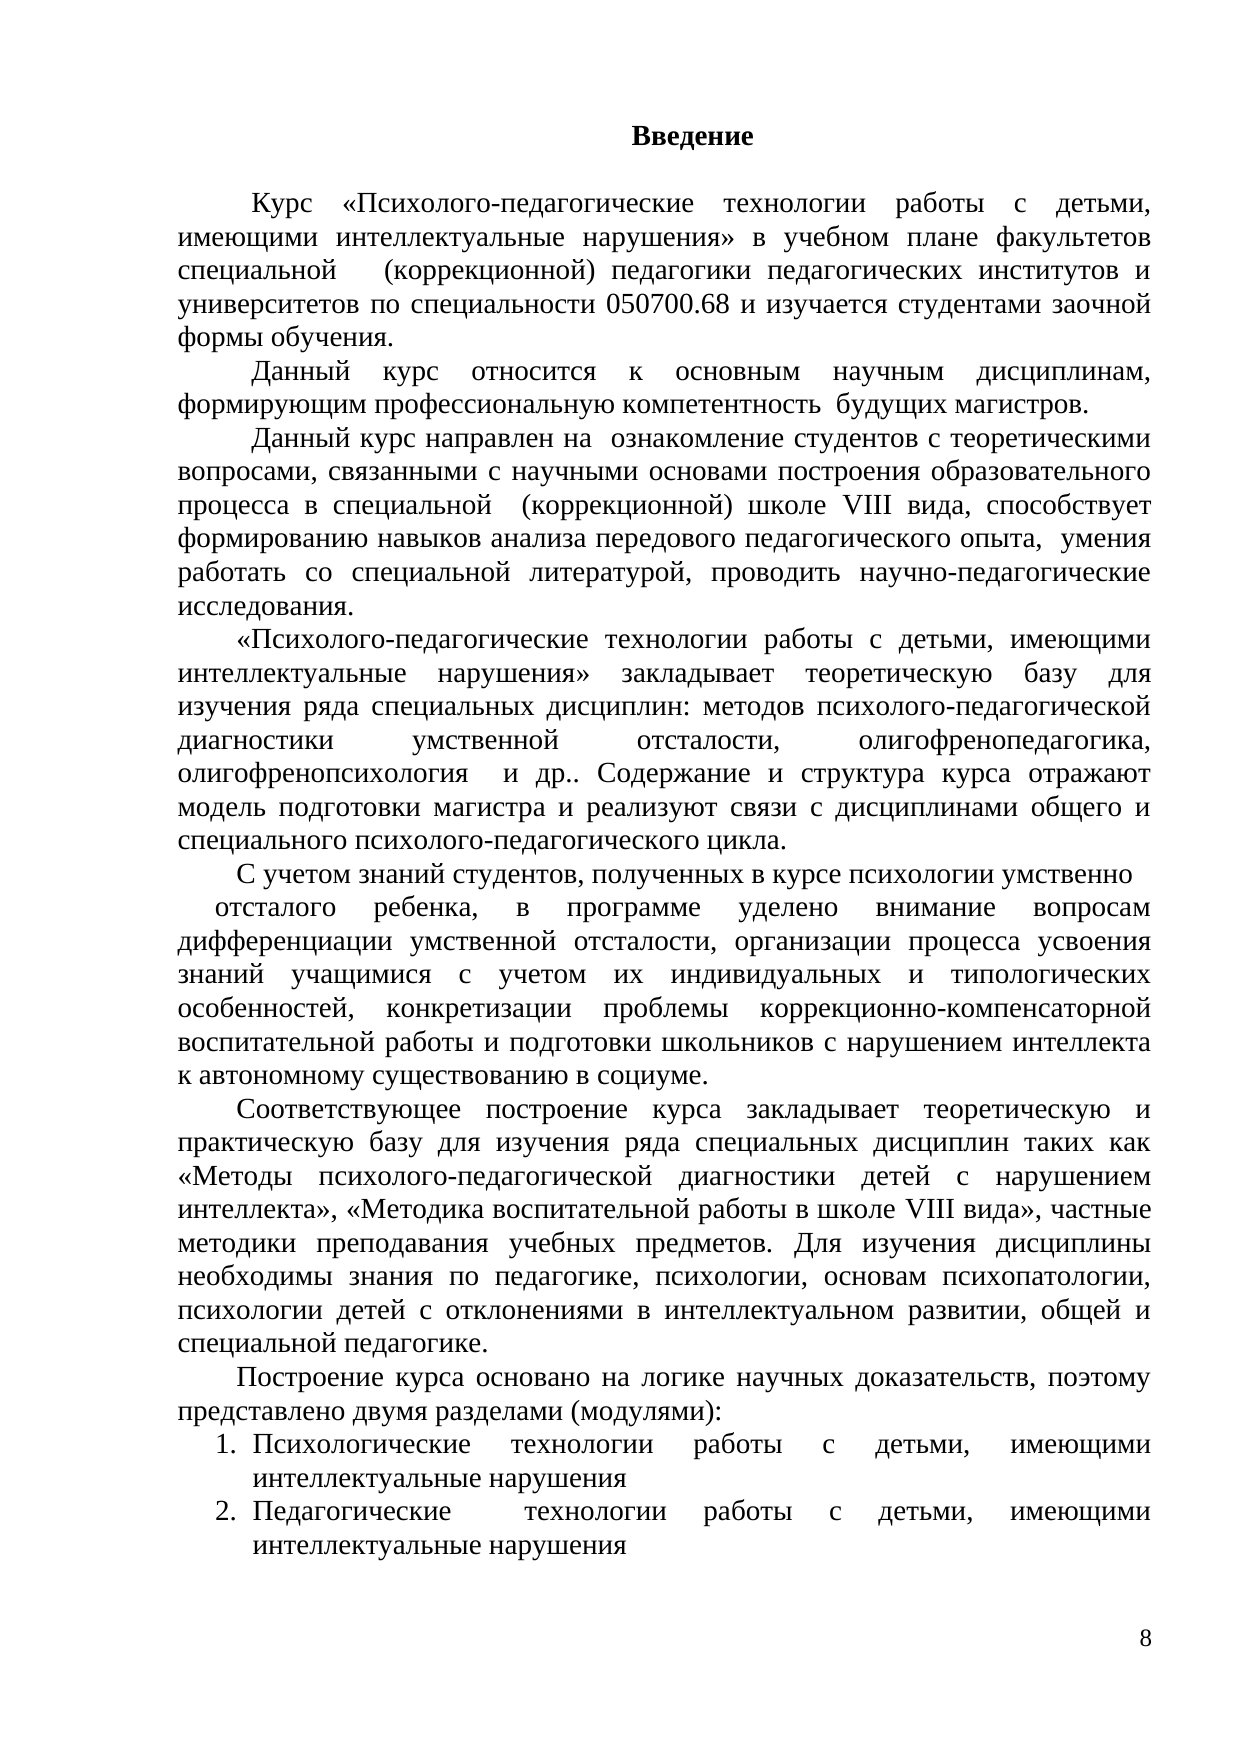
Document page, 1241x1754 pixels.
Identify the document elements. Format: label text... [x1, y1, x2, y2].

text Курс «Психолого-педагогические технологии работы с детьми, имеющими интеллектуальные нарушения» в учебном плане факультетов специальной (коррекционной) педагогики педагогических институтов и университетов по специальности 050700.68 и изучается студентами заочной формы обучения. [177, 185, 1152, 353]
text Соответствующее построение курса закладывает теоретическую и практическую базу для изучения ряда специальных дисциплин таких как «Методы психолого-педагогической диагностики детей с нарушением интеллекта», «Методика воспитательной работы в школе VIII вида», частные методики преподавания учебных предметов. Для изучения дисциплины необходимы знания по педагогике, психологии, основам психопатологии, психологии детей с отклонениями в интеллектуальном развитии, общей и специальной педагогике. [177, 1091, 1152, 1359]
text Введение [177, 118, 1152, 152]
list Педагогические технологии работы с детьми, имеющими интеллектуальные нарушения [215, 1493, 1152, 1560]
text Данный курс направлен на ознакомление студентов с теоретическими вопросами, связанными с научными основами построения образовательного процесса в специальной (коррекционной) школе VIII вида, способствует формированию навыков анализа передового педагогического опыта, умения работать со специальной литературой, проводить научно-педагогические исследования. [177, 420, 1152, 621]
text отсталого ребенка, в программе уделено внимание вопросам дифференциации умственной отсталости, организации процесса усвоения знаний учащимися с учетом их индивидуальных и типологических особенностей, конкретизации проблемы коррекционно-компенсаторной воспитательной работы и подготовки школьников с нарушением интеллекта к автономному существованию в социуме. [177, 889, 1152, 1091]
text Данный курс относится к основным научным дисциплинам, формирующим профессиональную компетентность будущих магистров. [177, 353, 1152, 420]
list Психологические технологии работы с детьми, имеющими интеллектуальные нарушения [215, 1426, 1152, 1493]
text Построение курса основано на логике научных доказательств, поэтому представлено двумя разделами (модулями): [177, 1359, 1152, 1426]
text «Психолого-педагогические технологии работы с детьми, имеющими интеллектуальные нарушения» закладывает теоретическую базу для изучения ряда специальных дисциплин: методов психолого-педагогической диагностики умственной отсталости, олигофренопедагогика, олигофренопсихология и др.. Содержание и структура курса отражают модель подготовки магистра и реализуют связи с дисциплинами общего и специального психолого-педагогического цикла. [177, 621, 1152, 856]
text С учетом знаний студентов, полученных в курсе психологии умственно [177, 856, 1152, 889]
